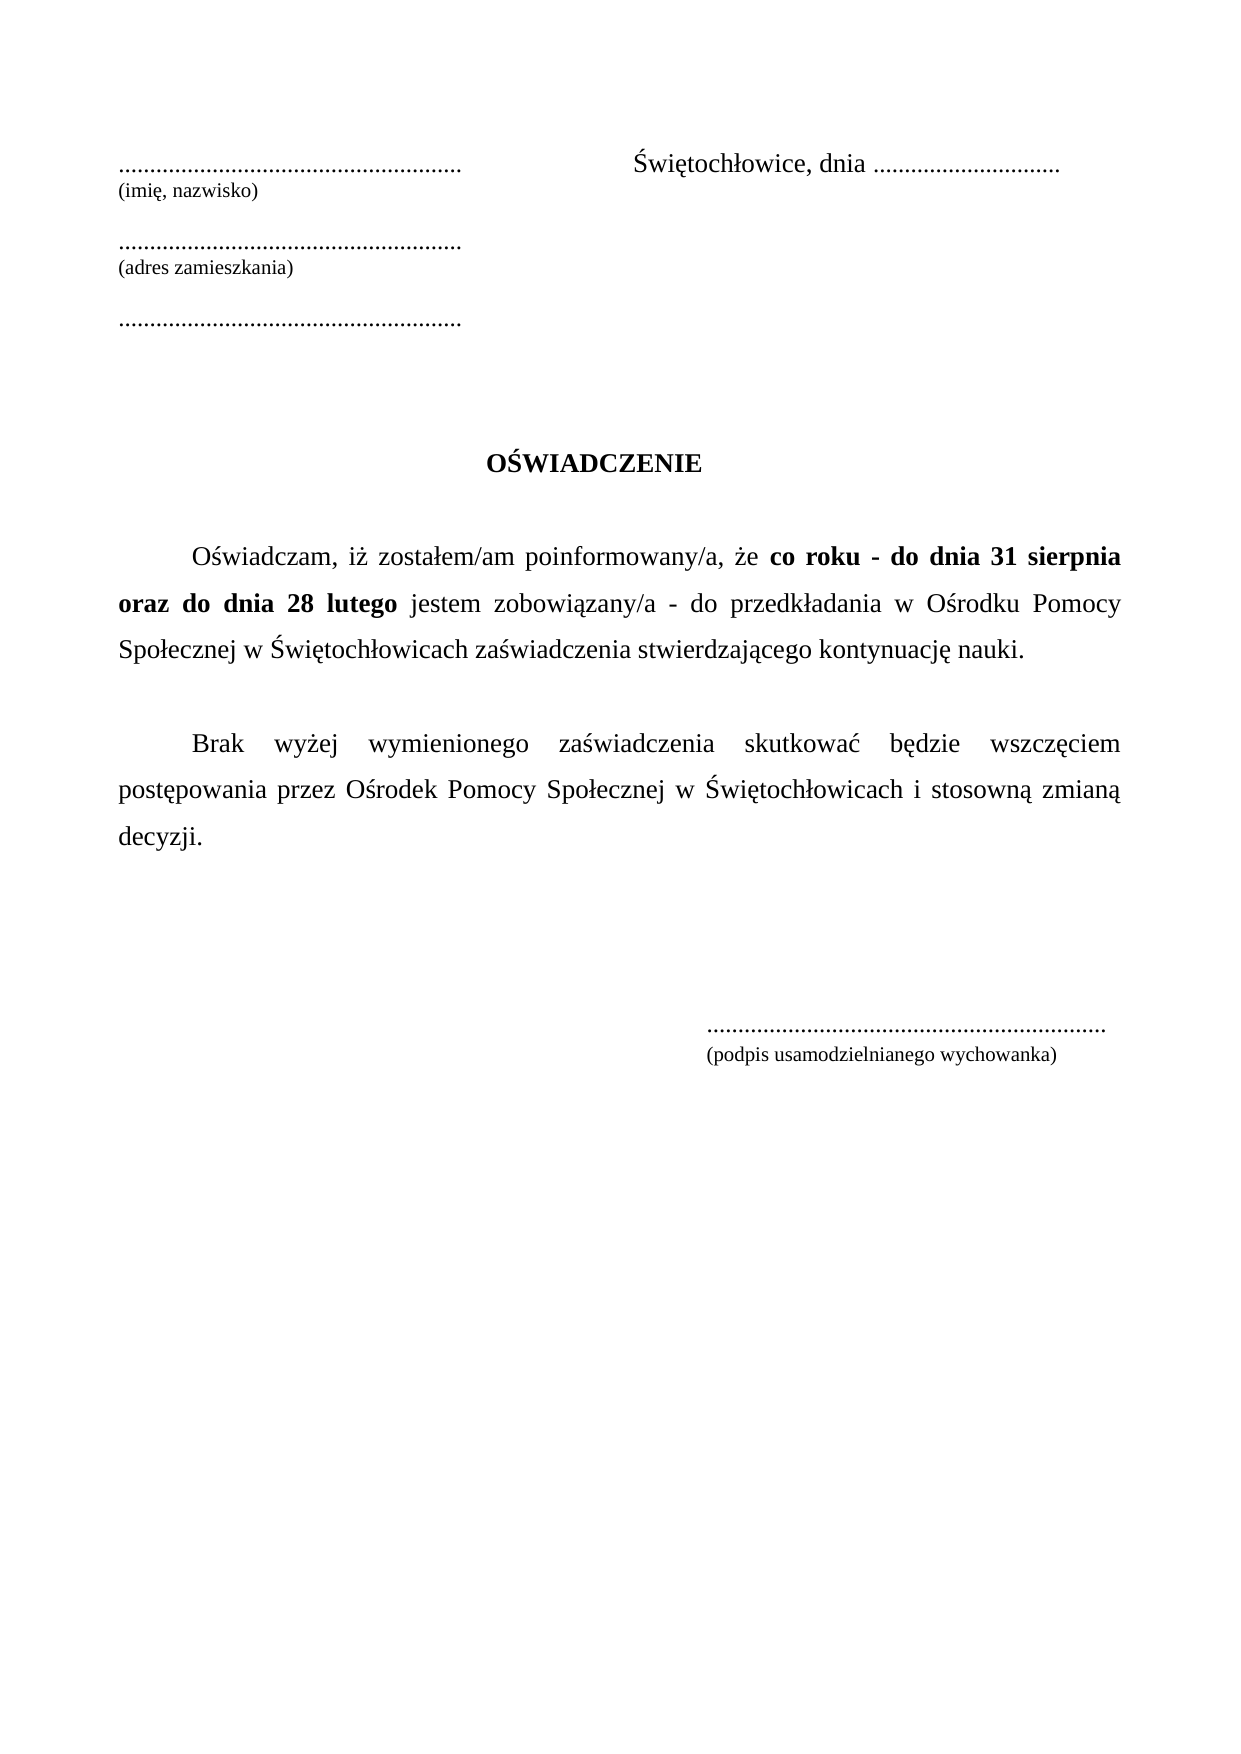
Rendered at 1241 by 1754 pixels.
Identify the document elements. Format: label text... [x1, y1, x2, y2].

text ....................................................... [118, 303, 1122, 332]
text (imię, nazwisko) [118, 178, 1122, 202]
text (podpis usamodzielnianego wychowanka) [118, 1038, 1122, 1067]
text Brak wyżej wymienionego zaświadczenia skutkować będzie wszczęciem postępowania przez Ośrodek Pomocy Społecznej w Świętochłowicach i stosowną zmianą decyzji. [118, 727, 1122, 851]
text ....................................................... Świętochłowice, dnia .............................. [118, 147, 1122, 178]
text ....................................................... [118, 226, 1122, 255]
text (adres zamieszkania) [118, 255, 1122, 279]
text Oświadczam, iż zostałem/am poinformowany/a, że co roku - do dnia 31 sierpnia oraz do dnia 28 lutego jestem zobowiązany/a - do przedkładania w Ośrodku Pomocy Społecznej w Świętochłowicach zaświadczenia stwierdzającego kontynuację nauki. [118, 540, 1122, 665]
text ................................................................ [118, 1007, 1122, 1038]
text OŚWIADCZENIE [118, 447, 1122, 478]
